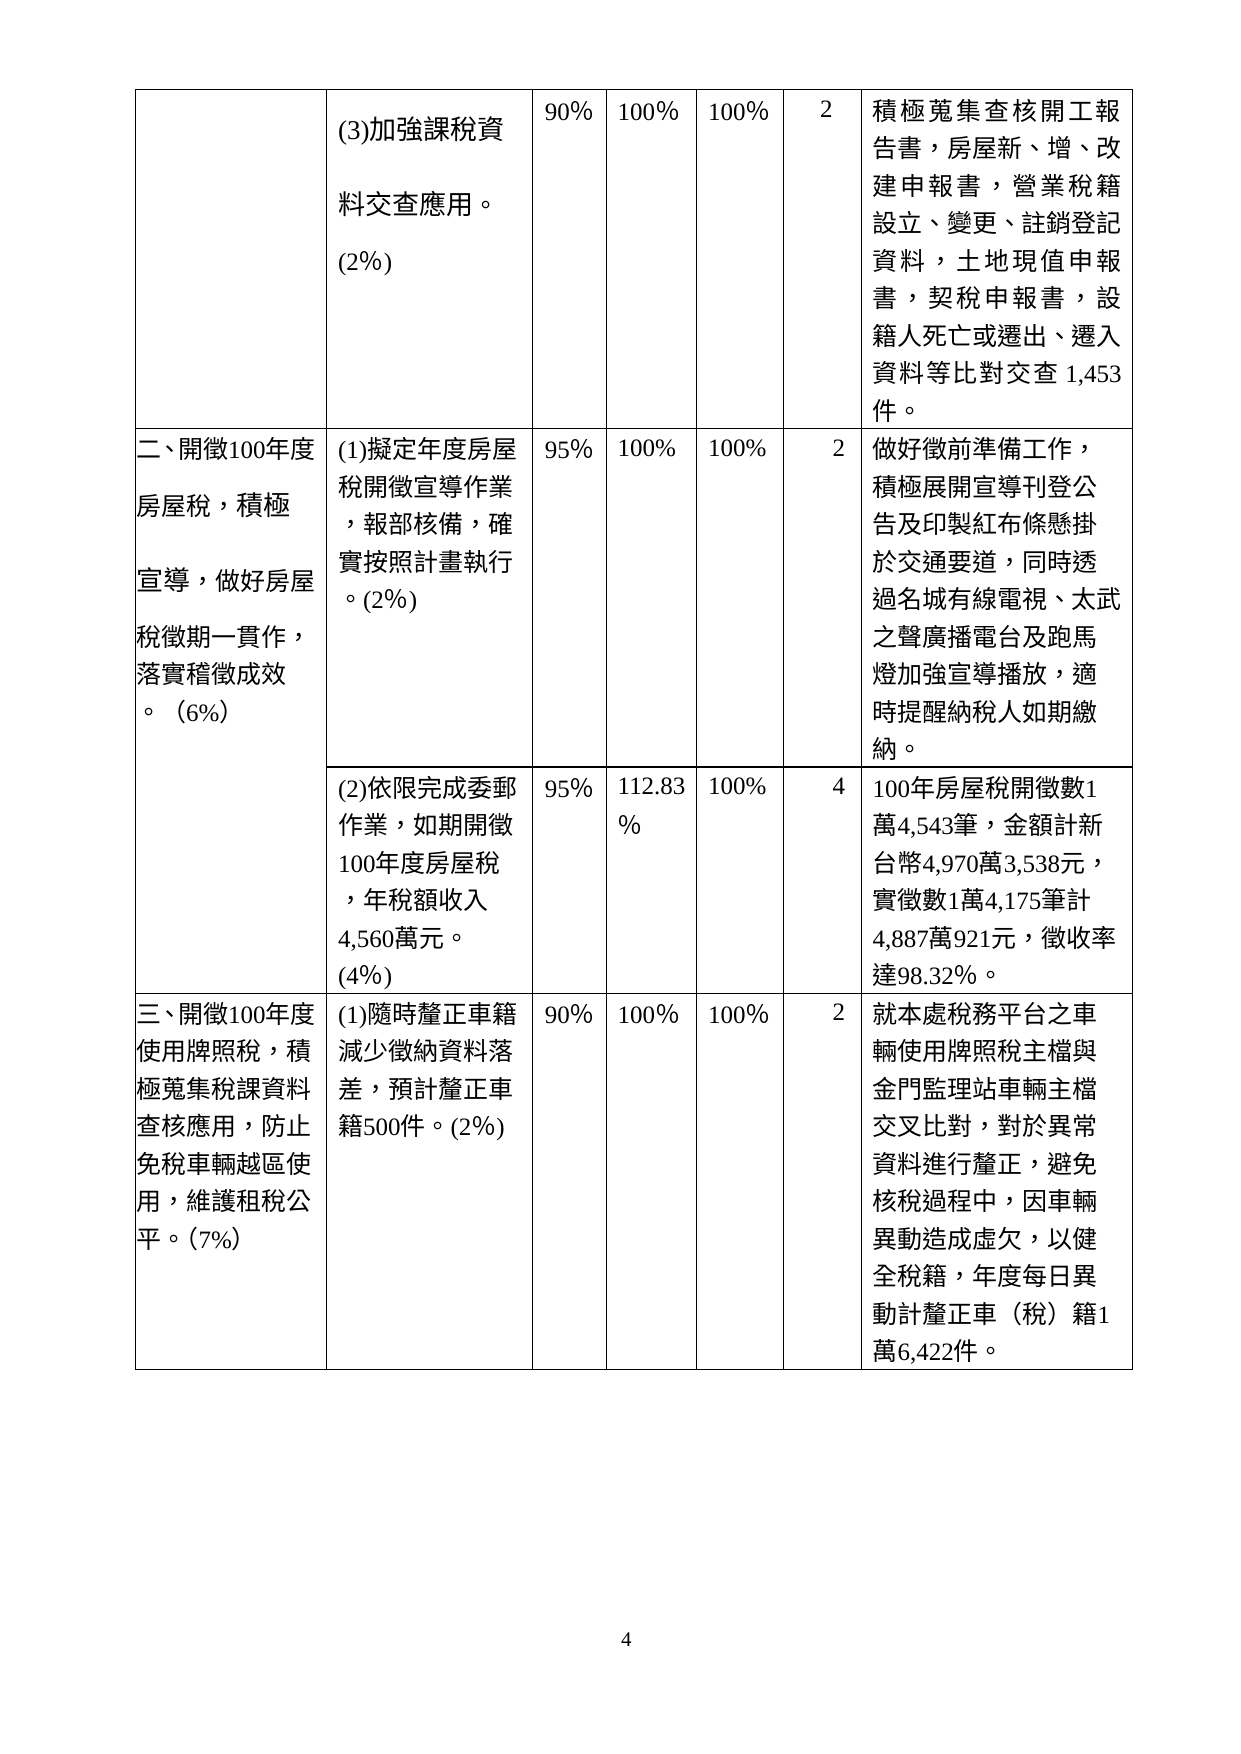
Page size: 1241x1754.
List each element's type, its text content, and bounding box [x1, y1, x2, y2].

table_cell 100％ [697, 90, 783, 428]
table_cell (1)隨時釐正車籍 減少徵納資料落差，預計釐正車籍500件。(2％) [327, 994, 532, 1368]
table_cell 112.83％ [607, 768, 696, 992]
table_cell 就本處稅務平台之車輛使用牌照稅主檔與金門監理站車輛主檔交叉比對，對於異常資料進行釐正，避免核稅過程中，因車輛異動造成虛欠，以健全稅籍，年度每日異動計釐正車（稅）籍1萬6,422件。 [862, 994, 1132, 1368]
table_cell (2)依限完成委郵作業，如期開徵100年度房屋稅 ，年稅額收入4,560萬元。 (4％) [327, 768, 532, 992]
table_cell 2 [784, 90, 861, 428]
table_cell 100% [607, 429, 696, 766]
table_cell 二、開徵100年度 房屋稅，積極宣導，做好房屋稅徵期一貫作，落實稽徵成效 。（6%） [136, 429, 326, 992]
table_cell 95％ [533, 768, 606, 992]
table_cell 三、開徵100年度使用牌照稅，積極蒐集稅課資料查核應用，防止免稅車輛越區使用，維護租稅公平。（7%） [136, 994, 326, 1368]
table_cell 95％ [533, 429, 606, 766]
table_cell [136, 90, 326, 428]
table_cell 100％ [607, 90, 696, 428]
table_cell (1)擬定年度房屋稅開徵宣導作業 ，報部核備，確實按照計畫執行 。(2％) [327, 429, 532, 766]
table_cell 100% [697, 768, 783, 992]
table_cell 2 [784, 429, 861, 766]
table_cell 100年房屋稅開徵數1萬4,543筆，金額計新台幣4,970萬3,538元，實徵數1萬4,175筆計4,887萬921元，徵收率達98.32％。 [862, 768, 1132, 992]
table_cell 積極蒐集查核開工報告書，房屋新、增、改建申報書，營業稅籍設立、變更、註銷登記資料，土地現值申報書，契稅申報書，設籍人死亡或遷出、遷入資料等比對交查1,453件。 [862, 90, 1132, 428]
table_cell 100% [697, 429, 783, 766]
table_cell 2 [784, 994, 861, 1368]
table_cell 100％ [607, 994, 696, 1368]
table_cell 100％ [697, 994, 783, 1368]
table_cell 90％ [533, 994, 606, 1368]
table_cell 4 [784, 768, 861, 992]
table_cell 90％ [533, 90, 606, 428]
table_cell (3)加強課稅資料交查應用。 (2％) [327, 90, 532, 428]
table_cell 做好徵前準備工作，積極展開宣導刊登公告及印製紅布條懸掛於交通要道，同時透過名城有線電視、太武之聲廣播電台及跑馬燈加強宣導播放，適時提醒納稅人如期繳納。 [862, 429, 1132, 766]
